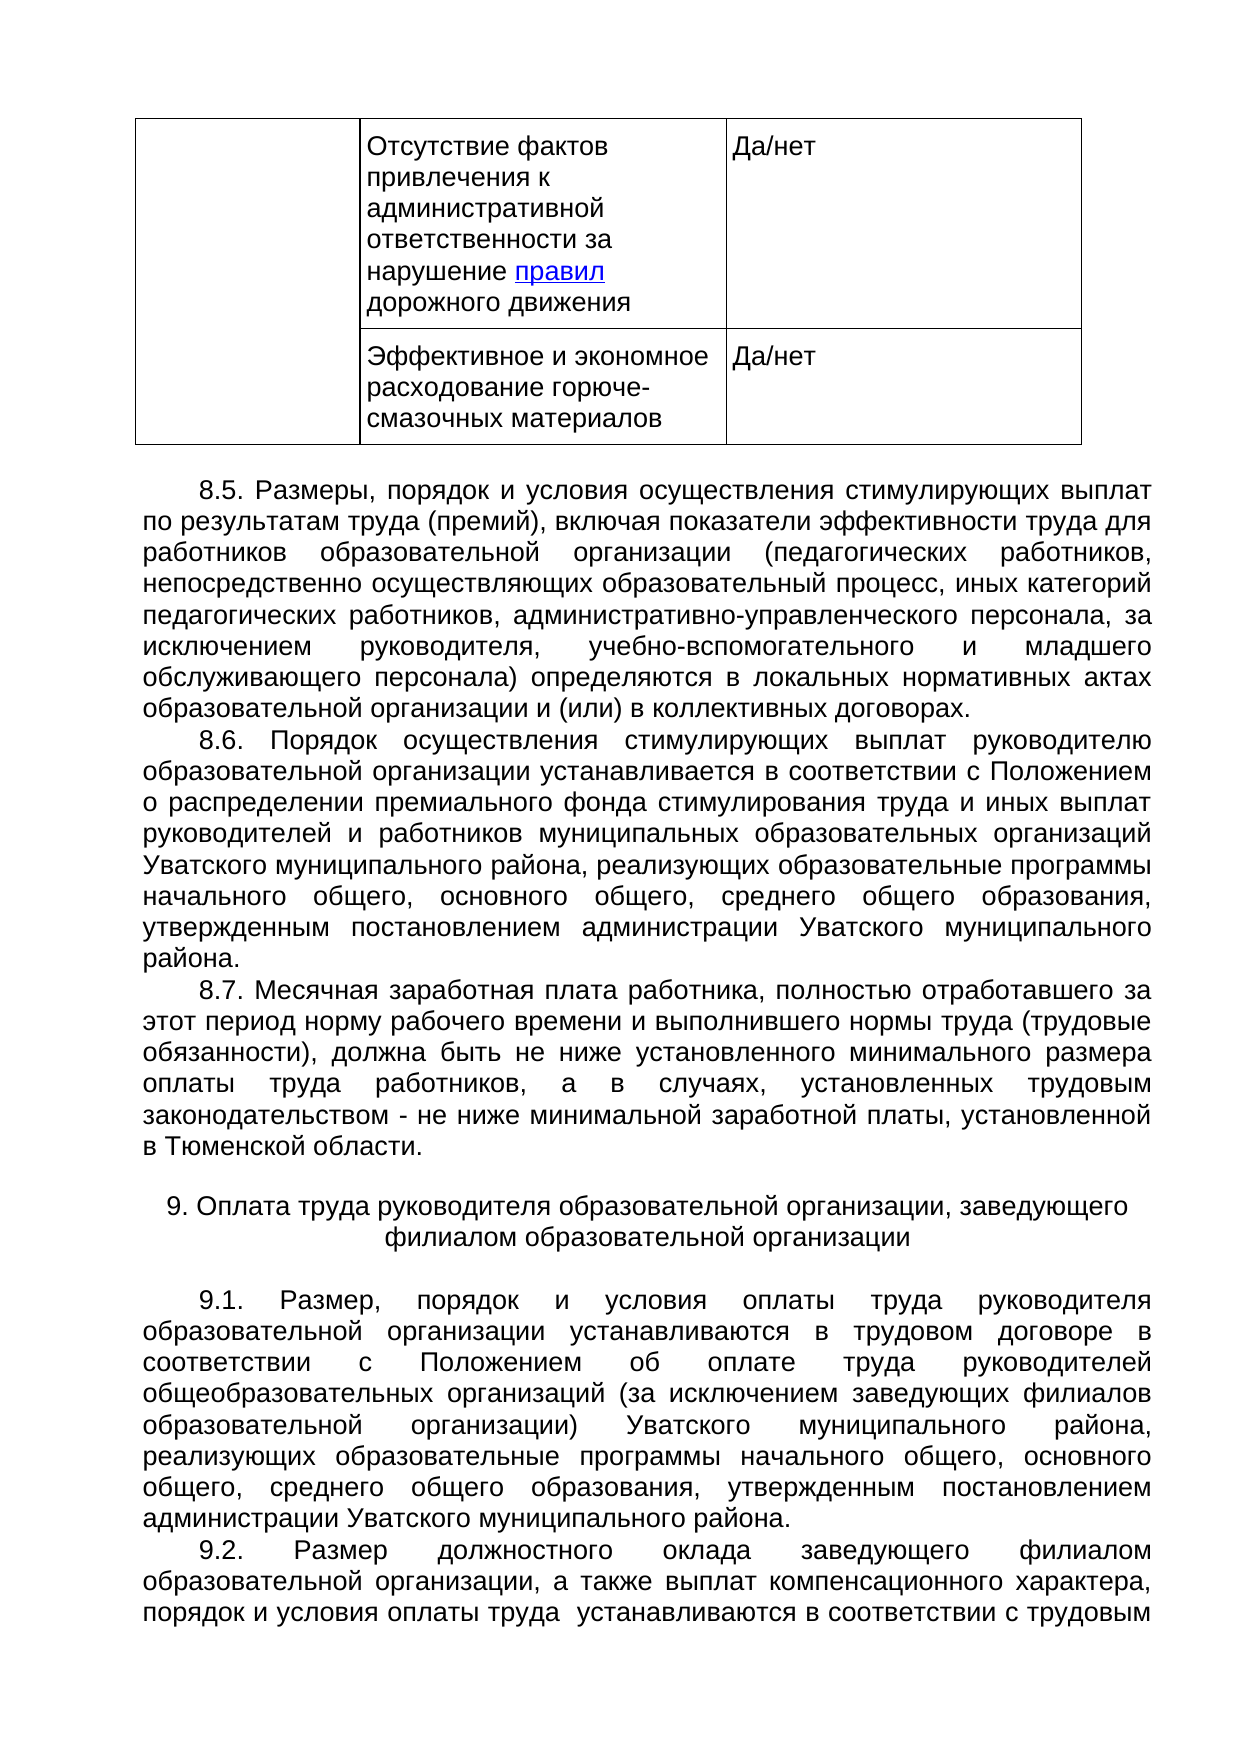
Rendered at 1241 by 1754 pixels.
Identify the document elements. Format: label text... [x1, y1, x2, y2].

text 9.2. Размер должностного оклада заведующего филиалом образовательной организации, а также выплат компенсационного характера, порядок и условия оплаты труда устанавливаются в соответствии с трудовым [142, 1534, 1152, 1627]
subtitle 9. Оплата труда руководителя образовательной организации, заведующего филиалом образовательной организации [142, 1190, 1152, 1252]
table_cell Да/нет [727, 119, 1081, 328]
table_cell Отсутствие фактов привлечения к административной ответственности за нарушение правил дорожного движения [361, 119, 726, 328]
text 8.5. Размеры, порядок и условия осуществления стимулирующих выплат по результатам труда (премий), включая показатели эффективности труда для работников образовательной организации (педагогических работников, непосредственно осуществляющих образовательный процесс, иных категорий педагогических работников, административно-управленческого персонала, за исключением руководителя, учебно-вспомогательного и младшего обслуживающего персонала) определяются в локальных нормативных актах образовательной организации и (или) в коллективных договорах. [142, 474, 1152, 724]
table_cell Эффективное и экономное расходование горюче-смазочных материалов [361, 329, 726, 444]
text 9.1. Размер, порядок и условия оплаты труда руководителя образовательной организации устанавливаются в трудовом договоре в соответствии с Положением об оплате труда руководителей общеобразовательных организаций (за исключением заведующих филиалов образовательной организации) Уватского муниципального района, реализующих образовательные программы начального общего, основного общего, среднего общего образования, утвержденным постановлением администрации Уватского муниципального района. [142, 1284, 1152, 1534]
table_cell Да/нет [727, 329, 1081, 444]
text 8.7. Месячная заработная плата работника, полностью отработавшего за этот период норму рабочего времени и выполнившего нормы труда (трудовые обязанности), должна быть не ниже установленного минимального размера оплаты труда работников, а в случаях, установленных трудовым законодательством - не ниже минимальной заработной платы, установленной в Тюменской области. [142, 974, 1152, 1161]
text 8.6. Порядок осуществления стимулирующих выплат руководителю образовательной организации устанавливается в соответствии с Положением о распределении премиального фонда стимулирования труда и иных выплат руководителей и работников муниципальных образовательных организаций Уватского муниципального района, реализующих образовательные программы начального общего, основного общего, среднего общего образования, утвержденным постановлением администрации Уватского муниципального района. [142, 724, 1152, 974]
table_cell [136, 119, 359, 444]
